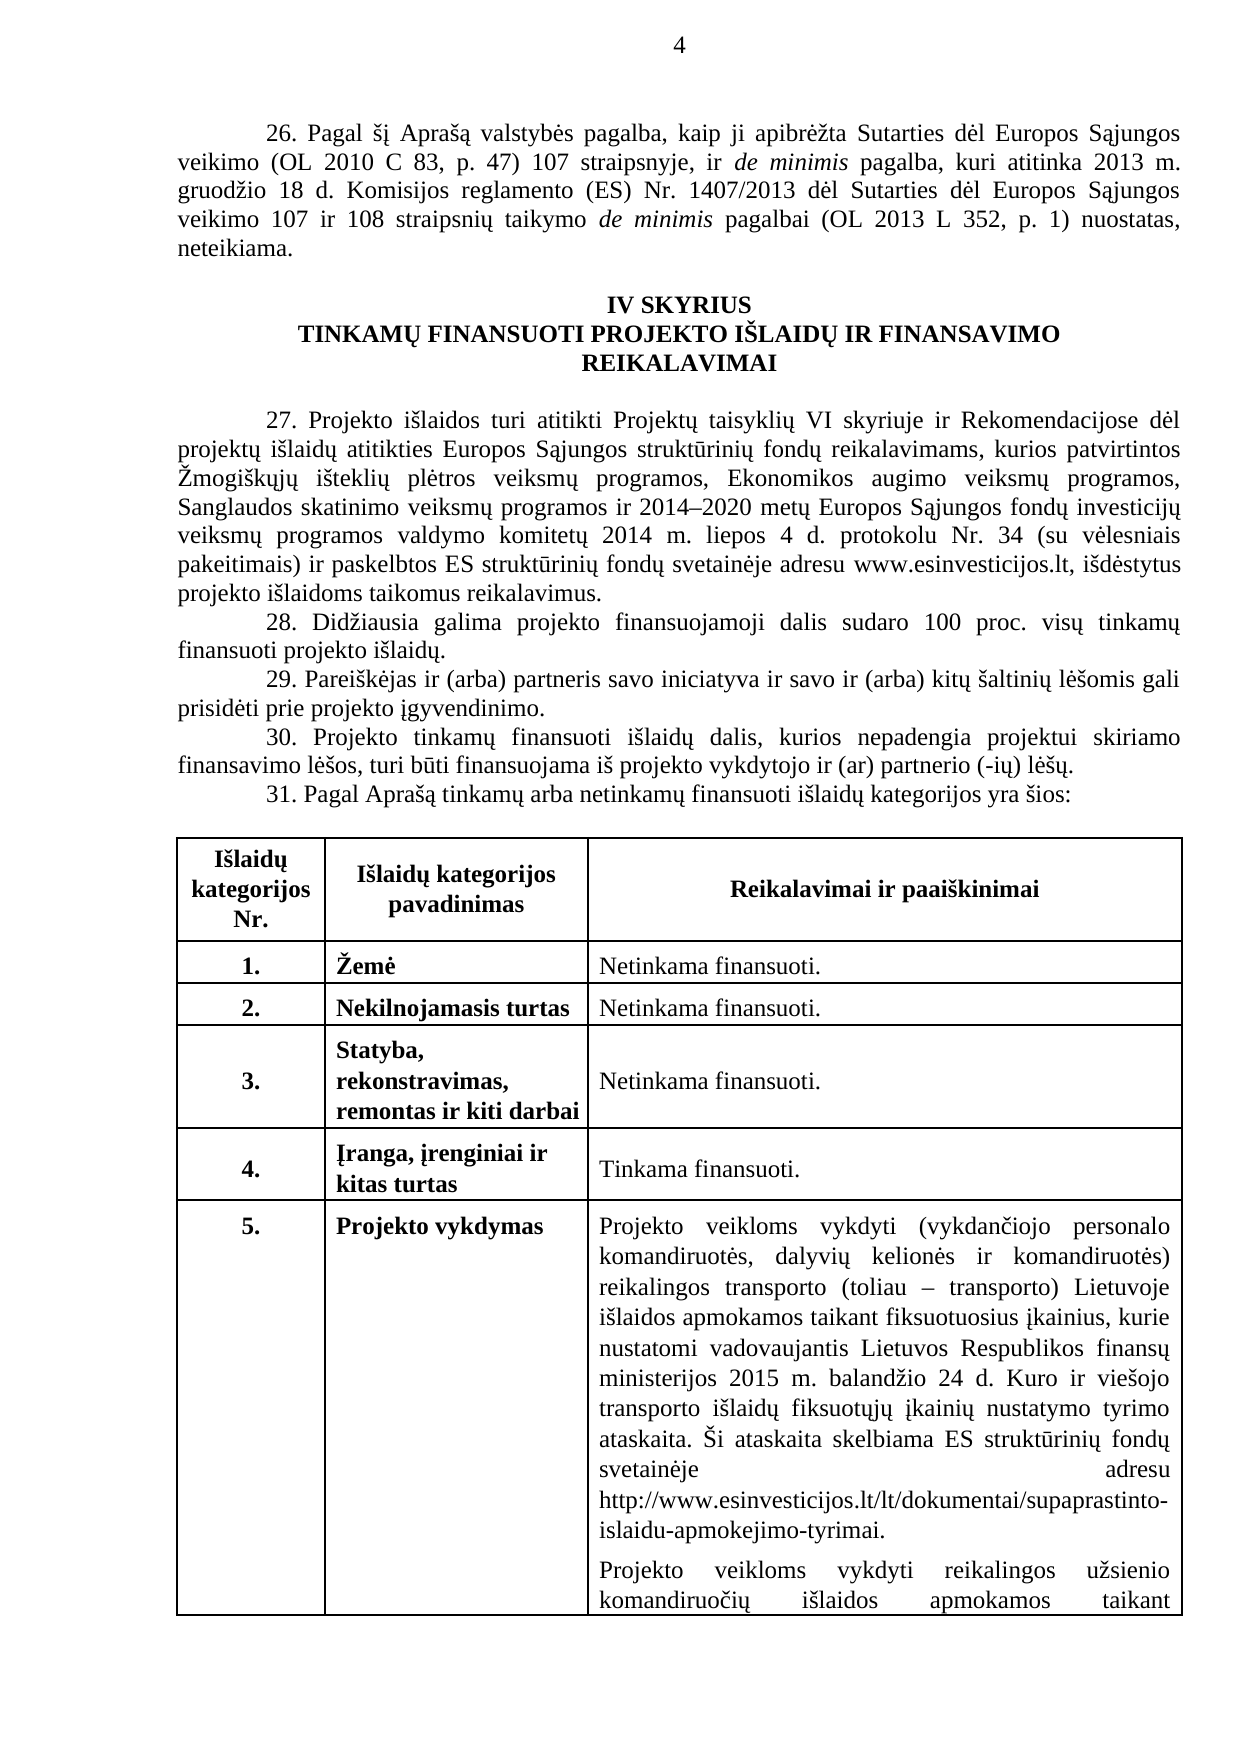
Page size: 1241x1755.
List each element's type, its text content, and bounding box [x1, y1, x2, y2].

table_cell 1. [178, 942, 324, 982]
text 27. Projekto išlaidos turi atitikti Projektų taisyklių VI skyriuje ir Rekomendacijose dėl projektų išlaidų atitikties Europos Sąjungos struktūrinių fondų reikalavimams, kurios patvirtintos Žmogiškųjų išteklių plėtros veiksmų programos, Ekonomikos augimo veiksmų programos, Sanglaudos skatinimo veiksmų programos ir 2014–2020 metų Europos Sąjungos fondų investicijų veiksmų programos valdymo komitetų 2014 m. liepos 4 d. protokolu Nr. 34 (su vėlesniais pakeitimais) ir paskelbtos ES struktūrinių fondų svetainėje adresu www.esinvesticijos.lt, išdėstytus projekto išlaidoms taikomus reikalavimus. [177, 406, 1181, 607]
text 28. Didžiausia galima projekto finansuojamoji dalis sudaro 100 proc. visų tinkamų finansuoti projekto išlaidų. [177, 607, 1181, 664]
table_cell 2. [178, 984, 324, 1024]
table_cell Statyba, rekonstravimas, remontas ir kiti darbai [326, 1026, 587, 1127]
table_cell 5. [178, 1201, 324, 1614]
table_cell Projekto veikloms vykdyti (vykdančiojo personalo komandiruotės, dalyvių kelionės ir komandiruotės) reikalingos transporto (toliau – transporto) Lietuvoje išlaidos apmokamos taikant fiksuotuosius įkainius, kurie nustatomi vadovaujantis Lietuvos Respublikos finansų ministerijos 2015 m. balandžio 24 d. Kuro ir viešojo transporto išlaidų fiksuotųjų įkainių nustatymo tyrimo ataskaita. Ši ataskaita skelbiama ES struktūrinių fondų svetainėje adresu http://www.esinvesticijos.lt/lt/dokumentai/supaprastinto-islaidu-apmokejimo-tyrimai. Projekto veikloms vykdyti reikalingos užsienio komandiruočių išlaidos apmokamos taikant [589, 1201, 1181, 1614]
table_header Išlaidų kategorijos Nr. [178, 839, 324, 940]
table_cell Netinkama finansuoti. [589, 984, 1181, 1024]
table_cell Įranga, įrenginiai ir kitas turtas [326, 1129, 587, 1199]
text 29. Pareiškėjas ir (arba) partneris savo iniciatyva ir savo ir (arba) kitų šaltinių lėšomis gali prisidėti prie projekto įgyvendinimo. [177, 664, 1181, 722]
table_cell 3. [178, 1026, 324, 1127]
text IV SKYRIUS [177, 291, 1181, 319]
text 30. Projekto tinkamų finansuoti išlaidų dalis, kurios nepadengia projektui skiriamo finansavimo lėšos, turi būti finansuojama iš projekto vykdytojo ir (ar) partnerio (-ių) lėšų. [177, 722, 1181, 779]
table_cell Projekto vykdymas [326, 1201, 587, 1614]
table_cell Netinkama finansuoti. [589, 942, 1181, 982]
text REIKALAVIMAI [177, 348, 1181, 377]
text 26. Pagal šį Aprašą valstybės pagalba, kaip ji apibrėžta Sutarties dėl Europos Sąjungos veikimo (OL 2010 C 83, p. 47) 107 straipsnyje, ir de minimis pagalba, kuri atitinka 2013 m. gruodžio 18 d. Komisijos reglamento (ES) Nr. 1407/2013 dėl Sutarties dėl Europos Sąjungos veikimo 107 ir 108 straipsnių taikymo de minimis pagalbai (OL 2013 L 352, p. 1) nuostatas, neteikiama. [177, 118, 1181, 262]
text 31. Pagal Aprašą tinkamų arba netinkamų finansuoti išlaidų kategorijos yra šios: [177, 779, 1181, 808]
table_cell 4. [178, 1129, 324, 1199]
table_header Išlaidų kategorijos pavadinimas [326, 839, 587, 940]
table_cell Netinkama finansuoti. [589, 1026, 1181, 1127]
table_header Reikalavimai ir paaiškinimai [589, 839, 1181, 940]
table_cell Žemė [326, 942, 587, 982]
table_cell Nekilnojamasis turtas [326, 984, 587, 1024]
table_cell Tinkama finansuoti. [589, 1129, 1181, 1199]
text TINKAMŲ FINANSUOTI PROJEKTO IŠLAIDŲ IR FINANSAVIMO [177, 319, 1181, 348]
